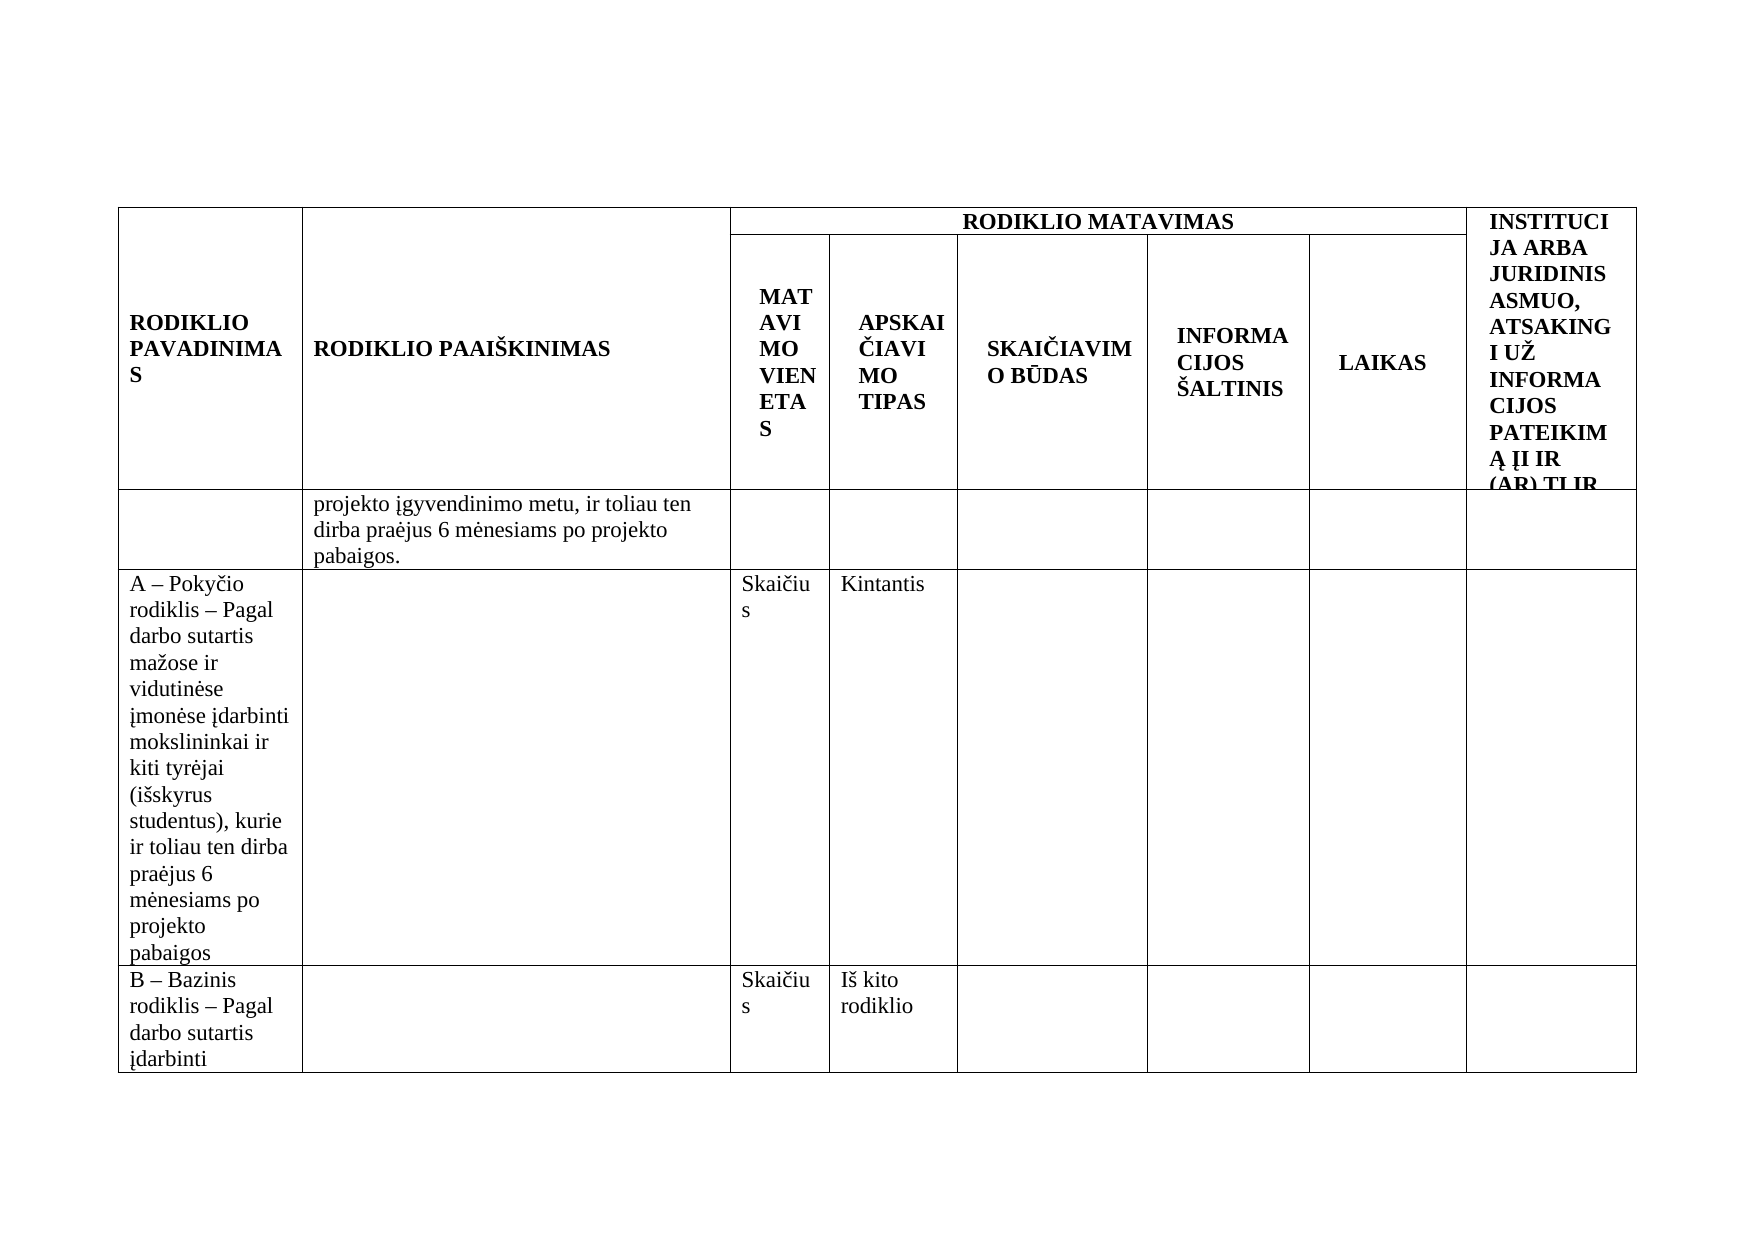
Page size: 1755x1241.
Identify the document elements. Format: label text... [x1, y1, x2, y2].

table_cell [958, 490, 1147, 569]
table_cell Iš kito rodiklio [830, 966, 957, 1072]
table_header Institucija arba juridinis asmuo, atsakingi už informacijos pateikimą įI ir (ar) tI ir (ar) vI [1467, 208, 1636, 489]
table_cell Skaičius [731, 570, 829, 965]
table_cell APSKAIČIAVIMO TIPAS [830, 235, 957, 489]
table_cell [958, 570, 1147, 965]
table_cell [1148, 570, 1309, 965]
table_cell A – Pokyčio rodiklis – Pagal darbo sutartis mažose ir vidutinėse įmonėse įdarbinti mokslininkai ir kiti tyrėjai (išskyrus studentus), kurie ir toliau ten dirba praėjus 6 mėnesiams po projekto pabaigos [119, 570, 302, 965]
table_cell projekto įgyvendinimo metu, ir toliau ten dirba praėjus 6 mėnesiams po projekto pabaigos. [303, 490, 730, 569]
table_cell [303, 966, 730, 1072]
table_cell [303, 570, 730, 965]
table_cell Skaičius [731, 966, 829, 1072]
table_cell [1467, 490, 1636, 569]
table_cell [1148, 490, 1309, 569]
table_cell [1148, 966, 1309, 1072]
table_cell INFORMACIJOS ŠALTINIS [1148, 235, 1309, 489]
table_header RODIKLIO PAVADINIMAS [119, 208, 302, 489]
table_cell [830, 490, 957, 569]
table_header RODIKLIO MATAVIMAS [731, 208, 1466, 234]
table_cell [1310, 490, 1466, 569]
table_cell [1467, 570, 1636, 965]
table_cell LAIKAS [1310, 235, 1466, 489]
table_cell SKAIČIAVIMO BŪDAS [958, 235, 1147, 489]
table_cell Kintantis [830, 570, 957, 965]
table_cell B – Bazinis rodiklis – Pagal darbo sutartis įdarbinti [119, 966, 302, 1072]
table_cell [731, 490, 829, 569]
table_cell [958, 966, 1147, 1072]
table_cell [1310, 966, 1466, 1072]
table_header RODIKLIO PAAIŠKINIMAS [303, 208, 730, 489]
table_cell MATAVIMO VIENETAS [731, 235, 829, 489]
table_cell [119, 490, 302, 569]
table_cell [1310, 570, 1466, 965]
table_cell [1467, 966, 1636, 1072]
